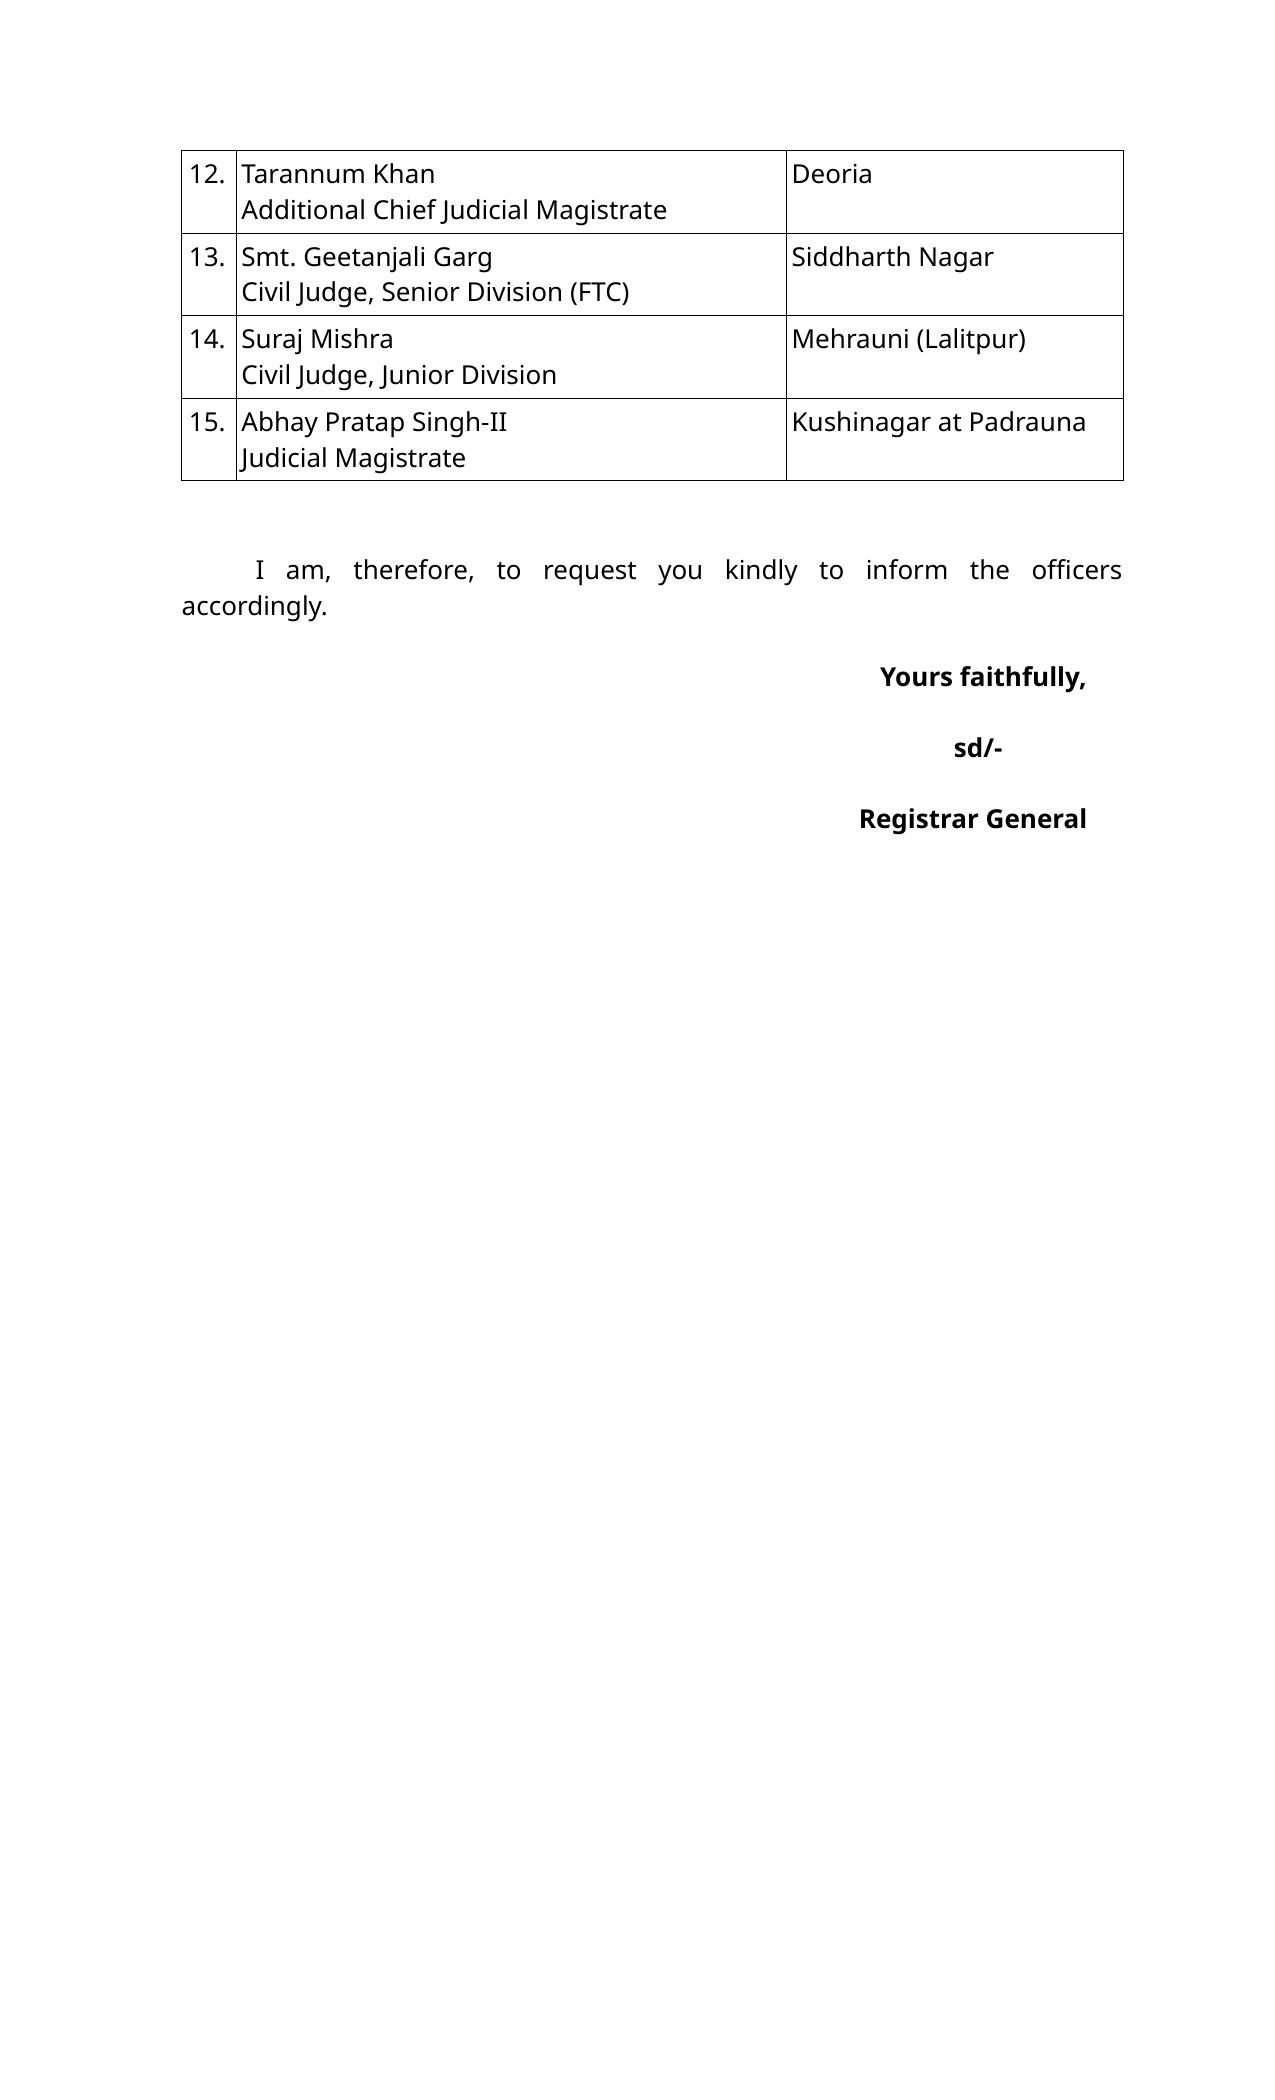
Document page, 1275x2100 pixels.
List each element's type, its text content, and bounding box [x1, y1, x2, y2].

table_cell Kushinagar at Padrauna [787, 399, 1123, 480]
table_cell Abhay Pratap Singh-II Judicial Magistrate [237, 399, 786, 480]
text Registrar General [180, 800, 1123, 836]
table_cell Smt. Geetanjali Garg Civil Judge, Senior Division (FTC) [237, 234, 786, 315]
table_cell Suraj Mishra Civil Judge, Junior Division [237, 316, 786, 398]
table_cell Tarannum Khan Additional Chief Judicial Magistrate [237, 151, 786, 233]
table_cell Siddharth Nagar [787, 234, 1123, 315]
table_cell [182, 399, 236, 480]
text I am, therefore, to request you kindly to inform the officers accordingly. [181, 552, 1123, 623]
text sd/- [181, 729, 1123, 765]
table_cell Mehrauni (Lalitpur) [787, 316, 1123, 398]
table_cell [182, 234, 236, 315]
table_cell [182, 151, 236, 233]
text Yours faithfully, [181, 658, 1123, 694]
table_cell [182, 316, 236, 398]
table_cell Deoria [787, 151, 1123, 233]
